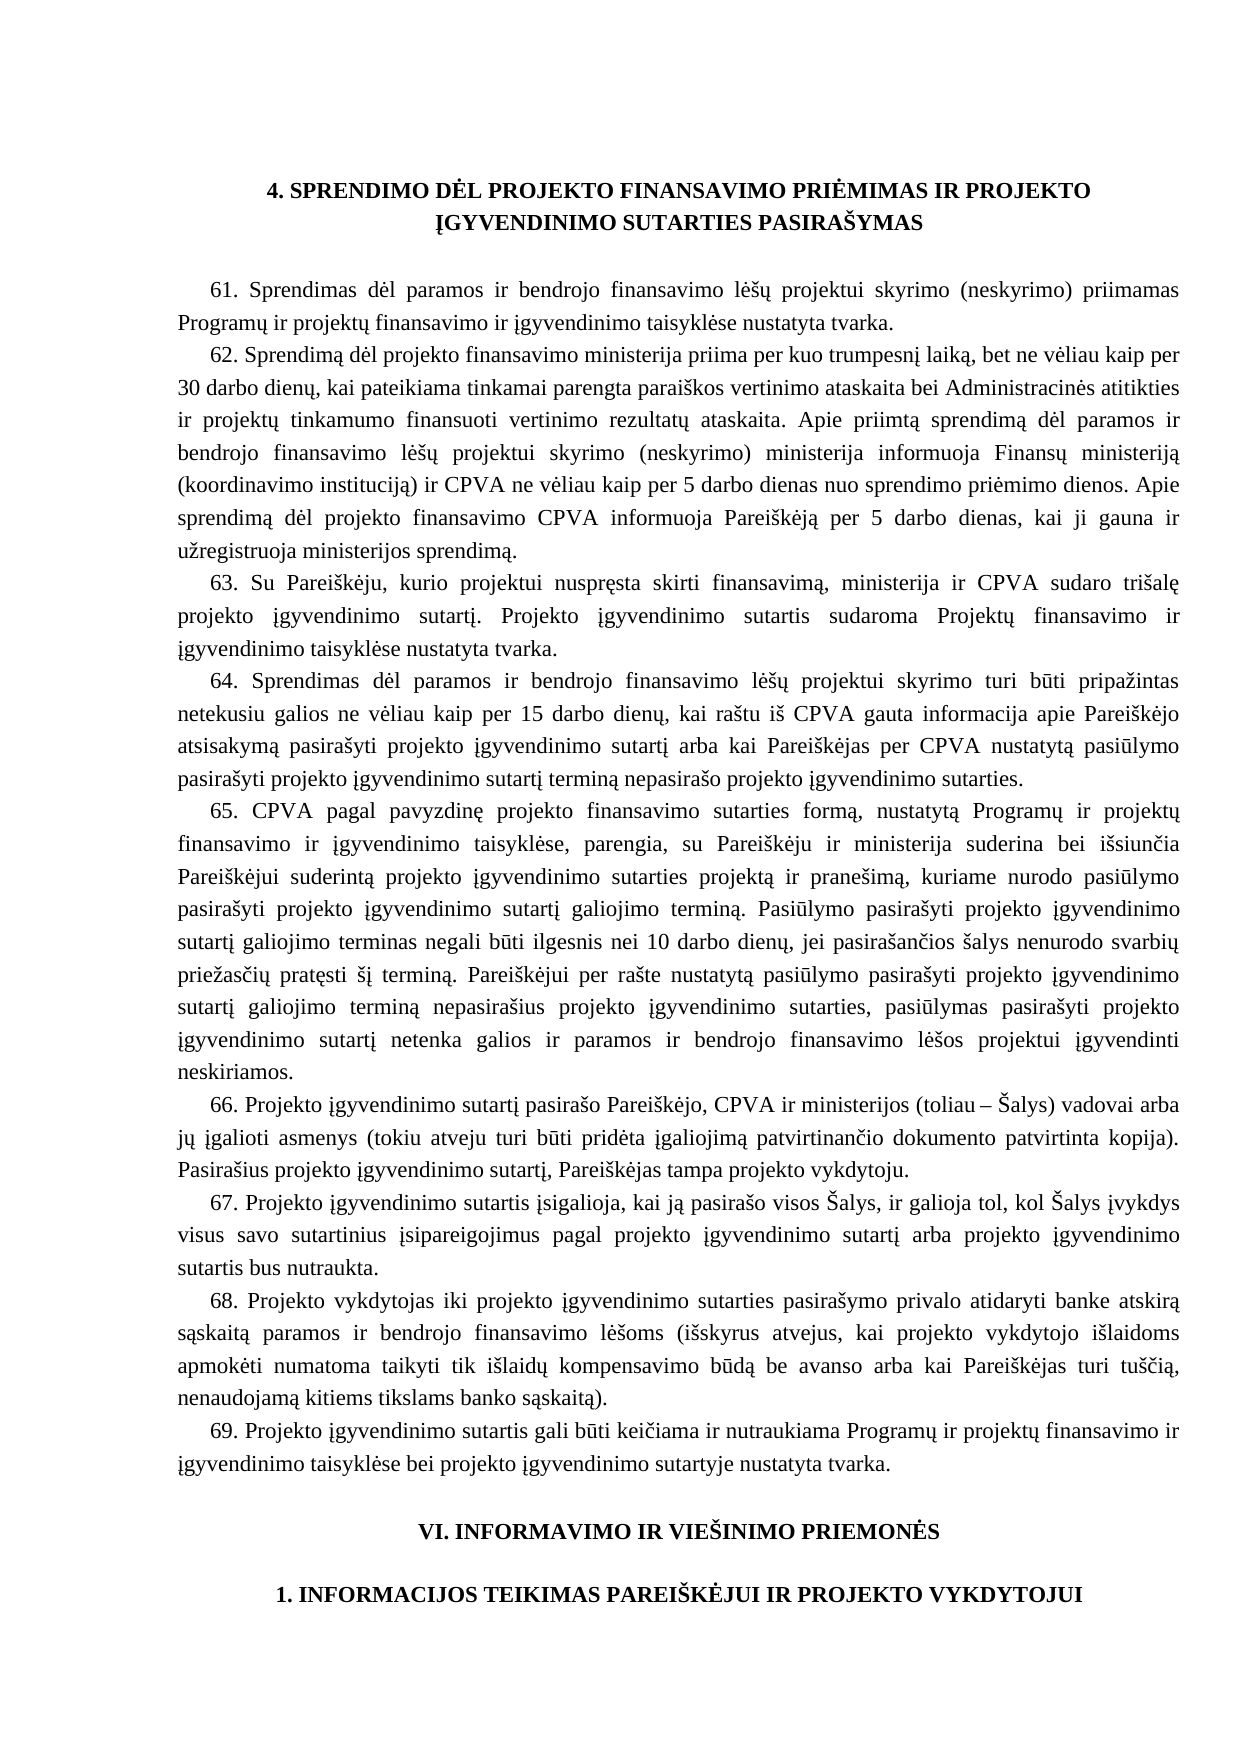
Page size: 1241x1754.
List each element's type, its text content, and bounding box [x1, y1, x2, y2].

text 63. Su Pareiškėju, kurio projektui nuspręsta skirti finansavimą, ministerija ir CPVA sudaro trišalę projekto įgyvendinimo sutartį. Projekto įgyvendinimo sutartis sudaroma Projektų finansavimo ir įgyvendinimo taisyklėse nustatyta tvarka. [177, 569, 1181, 661]
text 68. Projekto vykdytojas iki projekto įgyvendinimo sutarties pasirašymo privalo atidaryti banke atskirą sąskaitą paramos ir bendrojo finansavimo lėšoms (išskyrus atvejus, kai projekto vykdytojo išlaidoms apmokėti numatoma taikyti tik išlaidų kompensavimo būdą be avanso arba kai Pareiškėjas turi tuščią, nenaudojamą kitiems tikslams banko sąskaitą). [177, 1287, 1181, 1411]
text 64. Sprendimas dėl paramos ir bendrojo finansavimo lėšų projektui skyrimo turi būti pripažintas netekusiu galios ne vėliau kaip per 15 darbo dienų, kai raštu iš CPVA gauta informacija apie Pareiškėjo atsisakymą pasirašyti projekto įgyvendinimo sutartį arba kai Pareiškėjas per CPVA nustatytą pasiūlymo pasirašyti projekto įgyvendinimo sutartį terminą nepasirašo projekto įgyvendinimo sutarties. [177, 667, 1181, 791]
text VI. INFORMAVIMO IR VIEŠINIMO PRIEMONĖS [177, 1518, 1181, 1544]
text 65. CPVA pagal pavyzdinę projekto finansavimo sutarties formą, nustatytą Programų ir projektų finansavimo ir įgyvendinimo taisyklėse, parengia, su Pareiškėju ir ministerija suderina bei išsiunčia Pareiškėjui suderintą projekto įgyvendinimo sutarties projektą ir pranešimą, kuriame nurodo pasiūlymo pasirašyti projekto įgyvendinimo sutartį galiojimo terminą. Pasiūlymo pasirašyti projekto įgyvendinimo sutartį galiojimo terminas negali būti ilgesnis nei 10 darbo dienų, jei pasirašančios šalys nenurodo svarbių priežasčių pratęsti šį terminą. Pareiškėjui per rašte nustatytą pasiūlymo pasirašyti projekto įgyvendinimo sutartį galiojimo terminą nepasirašius projekto įgyvendinimo sutarties, pasiūlymas pasirašyti projekto įgyvendinimo sutartį netenka galios ir paramos ir bendrojo finansavimo lėšos projektui įgyvendinti neskiriamos. [177, 798, 1181, 1085]
text 66. Projekto įgyvendinimo sutartį pasirašo Pareiškėjo, CPVA ir ministerijos (toliau – Šalys) vadovai arba jų įgalioti asmenys (tokiu atveju turi būti pridėta įgaliojimą patvirtinančio dokumento patvirtinta kopija). Pasirašius projekto įgyvendinimo sutartį, Pareiškėjas tampa projekto vykdytoju. [177, 1091, 1181, 1183]
text 4. SPRENDIMO DĖL PROJEKTO FINANSAVIMO PRIĖMIMAS IR PROJEKTO ĮGYVENDINIMO SUTARTIES PASIRAŠYMAS [177, 177, 1181, 235]
text 62. Sprendimą dėl projekto finansavimo ministerija priima per kuo trumpesnį laiką, bet ne vėliau kaip per 30 darbo dienų, kai pateikiama tinkamai parengta paraiškos vertinimo ataskaita bei Administracinės atitikties ir projektų tinkamumo finansuoti vertinimo rezultatų ataskaita. Apie priimtą sprendimą dėl paramos ir bendrojo finansavimo lėšų projektui skyrimo (neskyrimo) ministerija informuoja Finansų ministeriją (koordinavimo instituciją) ir CPVA ne vėliau kaip per 5 darbo dienas nuo sprendimo priėmimo dienos. Apie sprendimą dėl projekto finansavimo CPVA informuoja Pareiškėją per 5 darbo dienas, kai ji gauna ir užregistruoja ministerijos sprendimą. [177, 341, 1181, 563]
text 67. Projekto įgyvendinimo sutartis įsigalioja, kai ją pasirašo visos Šalys, ir galioja tol, kol Šalys įvykdys visus savo sutartinius įsipareigojimus pagal projekto įgyvendinimo sutartį arba projekto įgyvendinimo sutartis bus nutraukta. [177, 1189, 1181, 1280]
text 1. INFORMACIJOS TEIKIMAS PAREIŠKĖJUI IR PROJEKTO VYKDYTOJUI [177, 1581, 1181, 1607]
text 69. Projekto įgyvendinimo sutartis gali būti keičiama ir nutraukiama Programų ir projektų finansavimo ir įgyvendinimo taisyklėse bei projekto įgyvendinimo sutartyje nustatyta tvarka. [177, 1417, 1181, 1476]
text 61. Sprendimas dėl paramos ir bendrojo finansavimo lėšų projektui skyrimo (neskyrimo) priimamas Programų ir projektų finansavimo ir įgyvendinimo taisyklėse nustatyta tvarka. [177, 276, 1181, 335]
